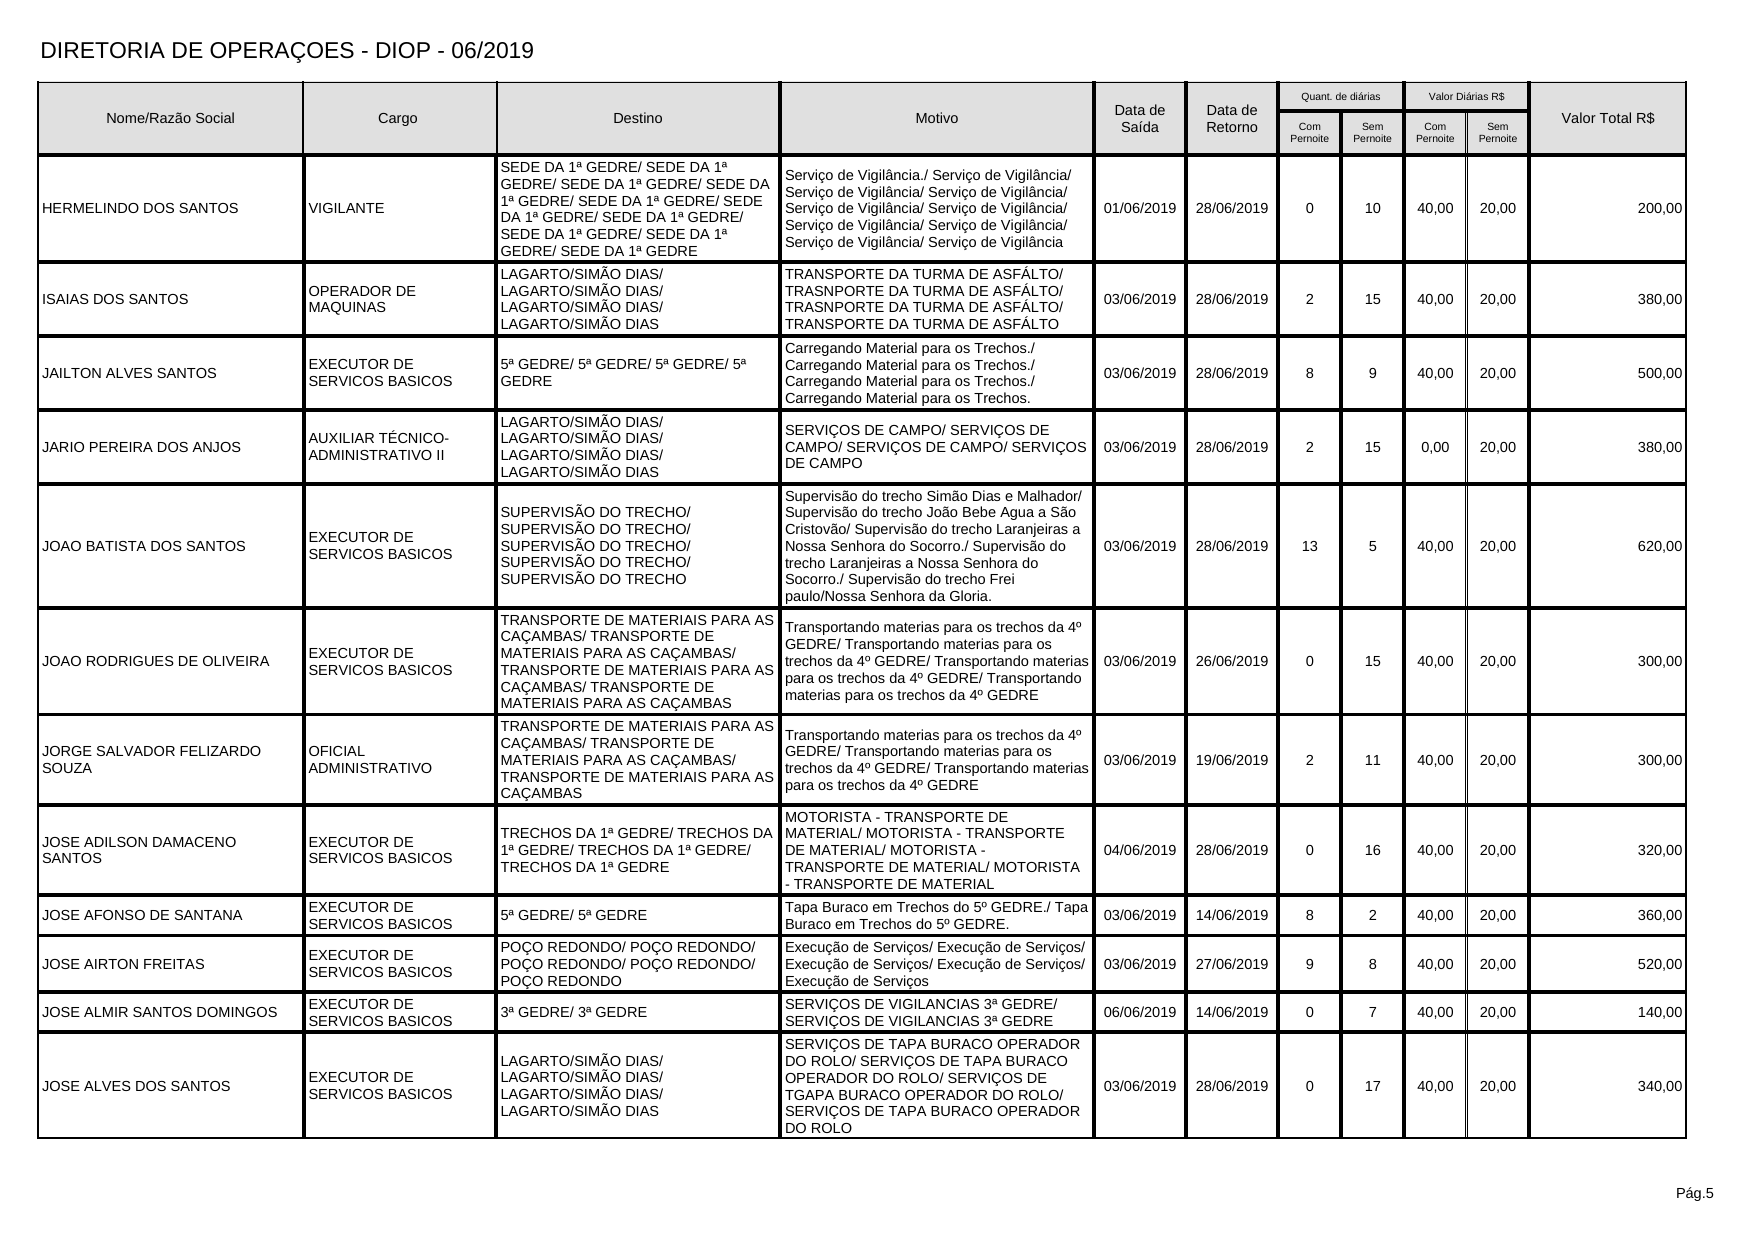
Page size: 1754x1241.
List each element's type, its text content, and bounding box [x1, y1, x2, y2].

table_cell 8 [1280, 897, 1339, 934]
table_cell VIGILANTE [306, 157, 494, 260]
table_cell EXECUTOR DE SERVICOS BASICOS [306, 937, 494, 990]
table_cell EXECUTOR DE SERVICOS BASICOS [306, 610, 494, 713]
table_cell [37, 1185, 1573, 1202]
table_cell 40,00 [1406, 716, 1465, 803]
table_cell Valor Diárias R$ [1406, 83, 1527, 109]
table_cell 03/06/2019 [1096, 937, 1184, 990]
table_cell Data de Retorno [1188, 83, 1276, 153]
table_cell JOSE AIRTON FREITAS [39, 937, 302, 990]
table_cell 0 [1280, 157, 1339, 260]
table_cell Transportando materias para os trechos da 4º GEDRE/ Transportando materias para os trechos da 4º GEDRE/ Transportando materias para os trechos da 4º GEDRE [782, 716, 1092, 803]
table_cell JOSE ADILSON DAMACENO SANTOS [39, 807, 302, 893]
table_cell JORGE SALVADOR FELIZARDO SOUZA [39, 716, 302, 803]
table_cell 40,00 [1406, 897, 1465, 934]
table_cell Pág.5 [1573, 1185, 1717, 1202]
table_cell EXECUTOR DE SERVICOS BASICOS [306, 1034, 494, 1137]
table_cell 16 [1343, 807, 1402, 893]
table_cell 20,00 [1468, 412, 1527, 482]
table_cell HERMELINDO DOS SANTOS [39, 157, 302, 260]
table_cell 01/06/2019 [1096, 157, 1184, 260]
table_cell 20,00 [1468, 716, 1527, 803]
table_cell 28/06/2019 [1188, 807, 1276, 893]
table_cell 20,00 [1468, 157, 1527, 260]
table_cell LAGARTO/SIMÃO DIAS/ LAGARTO/SIMÃO DIAS/ LAGARTO/SIMÃO DIAS/ LAGARTO/SIMÃO DIAS [498, 1034, 778, 1137]
table_cell JAILTON ALVES SANTOS [39, 338, 302, 408]
table_cell 03/06/2019 [1096, 412, 1184, 482]
table_cell JOSE AFONSO DE SANTANA [39, 897, 302, 934]
table_cell 2 [1280, 264, 1339, 334]
table_cell 03/06/2019 [1096, 338, 1184, 408]
table_cell 20,00 [1468, 994, 1527, 1030]
table_cell EXECUTOR DE SERVICOS BASICOS [306, 994, 494, 1030]
table_cell 28/06/2019 [1188, 264, 1276, 334]
table_cell 10 [1343, 157, 1402, 260]
table_cell SERVIÇOS DE CAMPO/ SERVIÇOS DE CAMPO/ SERVIÇOS DE CAMPO/ SERVIÇOS DE CAMPO [782, 412, 1092, 482]
table_cell TRANSPORTE DA TURMA DE ASFÁLTO/ TRASNPORTE DA TURMA DE ASFÁLTO/ TRASNPORTE DA TURMA DE ASFÁLTO/ TRANSPORTE DA TURMA DE ASFÁLTO [782, 264, 1092, 334]
table_cell 15 [1343, 264, 1402, 334]
table_cell 9 [1280, 937, 1339, 990]
table_cell Valor Total R$ [1531, 83, 1685, 153]
table_cell SERVIÇOS DE TAPA BURACO OPERADOR DO ROLO/ SERVIÇOS DE TAPA BURACO OPERADOR DO ROLO/ SERVIÇOS DE TGAPA BURACO OPERADOR DO ROLO/ SERVIÇOS DE TAPA BURACO OPERADOR DO ROLO [782, 1034, 1092, 1137]
table_cell [1322, 37, 1717, 81]
table_cell 28/06/2019 [1188, 338, 1276, 408]
table_cell [1687, 81, 1717, 1185]
table_cell 11 [1343, 716, 1402, 803]
table_cell 2 [1280, 716, 1339, 803]
table_cell 03/06/2019 [1096, 610, 1184, 713]
table_cell ISAIAS DOS SANTOS [39, 264, 302, 334]
table_cell 40,00 [1406, 1034, 1465, 1137]
table_cell 20,00 [1468, 338, 1527, 408]
table_cell 300,00 [1531, 716, 1685, 803]
table_cell 140,00 [1531, 994, 1685, 1030]
table_cell OFICIAL ADMINISTRATIVO [306, 716, 494, 803]
table_cell 300,00 [1531, 610, 1685, 713]
table_cell 06/06/2019 [1096, 994, 1184, 1030]
table_cell 20,00 [1468, 486, 1527, 606]
table_cell JARIO PEREIRA DOS ANJOS [39, 412, 302, 482]
table_cell 40,00 [1406, 157, 1465, 260]
table_cell 200,00 [1531, 157, 1685, 260]
table_cell 26/06/2019 [1188, 610, 1276, 713]
table_cell 17 [1343, 1034, 1402, 1137]
table_cell 0 [1280, 994, 1339, 1030]
table_cell [37, 67, 1322, 81]
table_cell AUXILIAR TÉCNICO-ADMINISTRATIVO II [306, 412, 494, 482]
table_cell 04/06/2019 [1096, 807, 1184, 893]
table_cell Sem Pernoite [1468, 113, 1527, 153]
table_cell Transportando materias para os trechos da 4º GEDRE/ Transportando materias para os trechos da 4º GEDRE/ Transportando materias para os trechos da 4º GEDRE/ Transportando materias para os trechos da 4º GEDRE [782, 610, 1092, 713]
table_cell LAGARTO/SIMÃO DIAS/ LAGARTO/SIMÃO DIAS/ LAGARTO/SIMÃO DIAS/ LAGARTO/SIMÃO DIAS [498, 264, 778, 334]
table_cell 20,00 [1468, 1034, 1527, 1137]
table_cell 8 [1343, 937, 1402, 990]
table_cell 2 [1343, 897, 1402, 934]
table_cell Nome/Razão Social [39, 83, 302, 153]
table_cell 14/06/2019 [1188, 994, 1276, 1030]
table_cell 7 [1343, 994, 1402, 1030]
table_cell JOAO RODRIGUES DE OLIVEIRA [39, 610, 302, 713]
table_cell 28/06/2019 [1188, 412, 1276, 482]
table_cell Serviço de Vigilância./ Serviço de Vigilância/ Serviço de Vigilância/ Serviço de Vigilância/ Serviço de Vigilância/ Serviço de Vigilância/ Serviço de Vigilância/ Serviço de Vigilância/ Serviço de Vigilância/ Serviço de Vigilância [782, 157, 1092, 260]
table_cell DIRETORIA DE OPERAÇOES - DIOP - 06/2019 [37, 37, 1322, 67]
table_cell TRANSPORTE DE MATERIAIS PARA AS CAÇAMBAS/ TRANSPORTE DE MATERIAIS PARA AS CAÇAMBAS/ TRANSPORTE DE MATERIAIS PARA AS CAÇAMBAS/ TRANSPORTE DE MATERIAIS PARA AS CAÇAMBAS [498, 610, 778, 713]
table_cell Com Pernoite [1406, 113, 1465, 153]
table_cell 03/06/2019 [1096, 897, 1184, 934]
table_cell 20,00 [1468, 610, 1527, 713]
table_cell EXECUTOR DE SERVICOS BASICOS [306, 486, 494, 606]
table_cell 20,00 [1468, 937, 1527, 990]
table_cell 20,00 [1468, 807, 1527, 893]
table_cell 40,00 [1406, 338, 1465, 408]
table_cell 20,00 [1468, 264, 1527, 334]
table_cell 03/06/2019 [1096, 486, 1184, 606]
table_cell 5ª GEDRE/ 5ª GEDRE/ 5ª GEDRE/ 5ª GEDRE [498, 338, 778, 408]
table_cell 0 [1280, 610, 1339, 713]
table_cell 27/06/2019 [1188, 937, 1276, 990]
table_cell Destino [498, 83, 778, 153]
table_cell JOSE ALVES DOS SANTOS [39, 1034, 302, 1137]
table_cell 40,00 [1406, 937, 1465, 990]
table_cell 500,00 [1531, 338, 1685, 408]
table_cell Cargo [304, 83, 496, 153]
table_cell 15 [1343, 610, 1402, 713]
table_cell Supervisão do trecho Simão Dias e Malhador/ Supervisão do trecho João Bebe Agua a São Cristovão/ Supervisão do trecho Laranjeiras a Nossa Senhora do Socorro./ Supervisão do trecho Laranjeiras a Nossa Senhora do Socorro./ Supervisão do trecho Frei paulo/Nossa Senhora da Gloria. [782, 486, 1092, 606]
table_cell Tapa Buraco em Trechos do 5º GEDRE./ Tapa Buraco em Trechos do 5º GEDRE. [782, 897, 1092, 934]
table_cell LAGARTO/SIMÃO DIAS/ LAGARTO/SIMÃO DIAS/ LAGARTO/SIMÃO DIAS/ LAGARTO/SIMÃO DIAS [498, 412, 778, 482]
table_cell 28/06/2019 [1188, 1034, 1276, 1137]
table_cell 20,00 [1468, 897, 1527, 934]
table_cell EXECUTOR DE SERVICOS BASICOS [306, 807, 494, 893]
table_cell 380,00 [1531, 264, 1685, 334]
table_cell 40,00 [1406, 264, 1465, 334]
table_cell 14/06/2019 [1188, 897, 1276, 934]
table_cell 3ª GEDRE/ 3ª GEDRE [498, 994, 778, 1030]
table_cell 28/06/2019 [1188, 157, 1276, 260]
table_cell EXECUTOR DE SERVICOS BASICOS [306, 897, 494, 934]
table_cell 03/06/2019 [1096, 264, 1184, 334]
table_cell OPERADOR DE MAQUINAS [306, 264, 494, 334]
table_cell 5ª GEDRE/ 5ª GEDRE [498, 897, 778, 934]
table_cell SERVIÇOS DE VIGILANCIAS 3ª GEDRE/ SERVIÇOS DE VIGILANCIAS 3ª GEDRE [782, 994, 1092, 1030]
table_cell 0,00 [1406, 412, 1465, 482]
table_cell TRANSPORTE DE MATERIAIS PARA AS CAÇAMBAS/ TRANSPORTE DE MATERIAIS PARA AS CAÇAMBAS/ TRANSPORTE DE MATERIAIS PARA AS CAÇAMBAS [498, 716, 778, 803]
table_cell 320,00 [1531, 807, 1685, 893]
table_cell 380,00 [1531, 412, 1685, 482]
table_cell SUPERVISÃO DO TRECHO/ SUPERVISÃO DO TRECHO/ SUPERVISÃO DO TRECHO/ SUPERVISÃO DO TRECHO/ SUPERVISÃO DO TRECHO [498, 486, 778, 606]
table_cell MOTORISTA - TRANSPORTE DE MATERIAL/ MOTORISTA - TRANSPORTE DE MATERIAL/ MOTORISTA - TRANSPORTE DE MATERIAL/ MOTORISTA - TRANSPORTE DE MATERIAL [782, 807, 1092, 893]
table_cell 340,00 [1531, 1034, 1685, 1137]
table_cell SEDE DA 1ª GEDRE/ SEDE DA 1ª GEDRE/ SEDE DA 1ª GEDRE/ SEDE DA 1ª GEDRE/ SEDE DA 1ª GEDRE/ SEDE DA 1ª GEDRE/ SEDE DA 1ª GEDRE/ SEDE DA 1ª GEDRE/ SEDE DA 1ª GEDRE/ SEDE DA 1ª GEDRE [498, 157, 778, 260]
table_cell Com Pernoite [1280, 113, 1339, 153]
table_cell 520,00 [1531, 937, 1685, 990]
table_cell TRECHOS DA 1ª GEDRE/ TRECHOS DA 1ª GEDRE/ TRECHOS DA 1ª GEDRE/ TRECHOS DA 1ª GEDRE [498, 807, 778, 893]
table_cell 620,00 [1531, 486, 1685, 606]
table_cell 360,00 [1531, 897, 1685, 934]
table_cell 40,00 [1406, 994, 1465, 1030]
table_cell JOSE ALMIR SANTOS DOMINGOS [39, 994, 302, 1030]
table_cell 40,00 [1406, 807, 1465, 893]
table_cell 9 [1343, 338, 1402, 408]
table_cell JOAO BATISTA DOS SANTOS [39, 486, 302, 606]
table_cell 13 [1280, 486, 1339, 606]
table_cell 2 [1280, 412, 1339, 482]
table_cell Carregando Material para os Trechos./ Carregando Material para os Trechos./ Carregando Material para os Trechos./ Carregando Material para os Trechos. [782, 338, 1092, 408]
table_cell Quant. de diárias [1280, 83, 1402, 109]
table_cell Execução de Serviços/ Execução de Serviços/ Execução de Serviços/ Execução de Serviços/ Execução de Serviços [782, 937, 1092, 990]
table_cell 40,00 [1406, 486, 1465, 606]
table_cell 0 [1280, 807, 1339, 893]
table_cell 5 [1343, 486, 1402, 606]
table_cell Sem Pernoite [1343, 113, 1402, 153]
table_cell 40,00 [1406, 610, 1465, 713]
table_cell 03/06/2019 [1096, 1034, 1184, 1137]
table_cell 03/06/2019 [1096, 716, 1184, 803]
table_cell 19/06/2019 [1188, 716, 1276, 803]
table_cell Data de Saída [1096, 83, 1184, 153]
table_cell EXECUTOR DE SERVICOS BASICOS [306, 338, 494, 408]
table_cell [37, 1139, 1687, 1185]
table_cell 15 [1343, 412, 1402, 482]
table_cell 8 [1280, 338, 1339, 408]
table_cell POÇO REDONDO/ POÇO REDONDO/ POÇO REDONDO/ POÇO REDONDO/ POÇO REDONDO [498, 937, 778, 990]
table_cell Motivo [782, 83, 1092, 153]
table_cell 28/06/2019 [1188, 486, 1276, 606]
table_cell 0 [1280, 1034, 1339, 1137]
